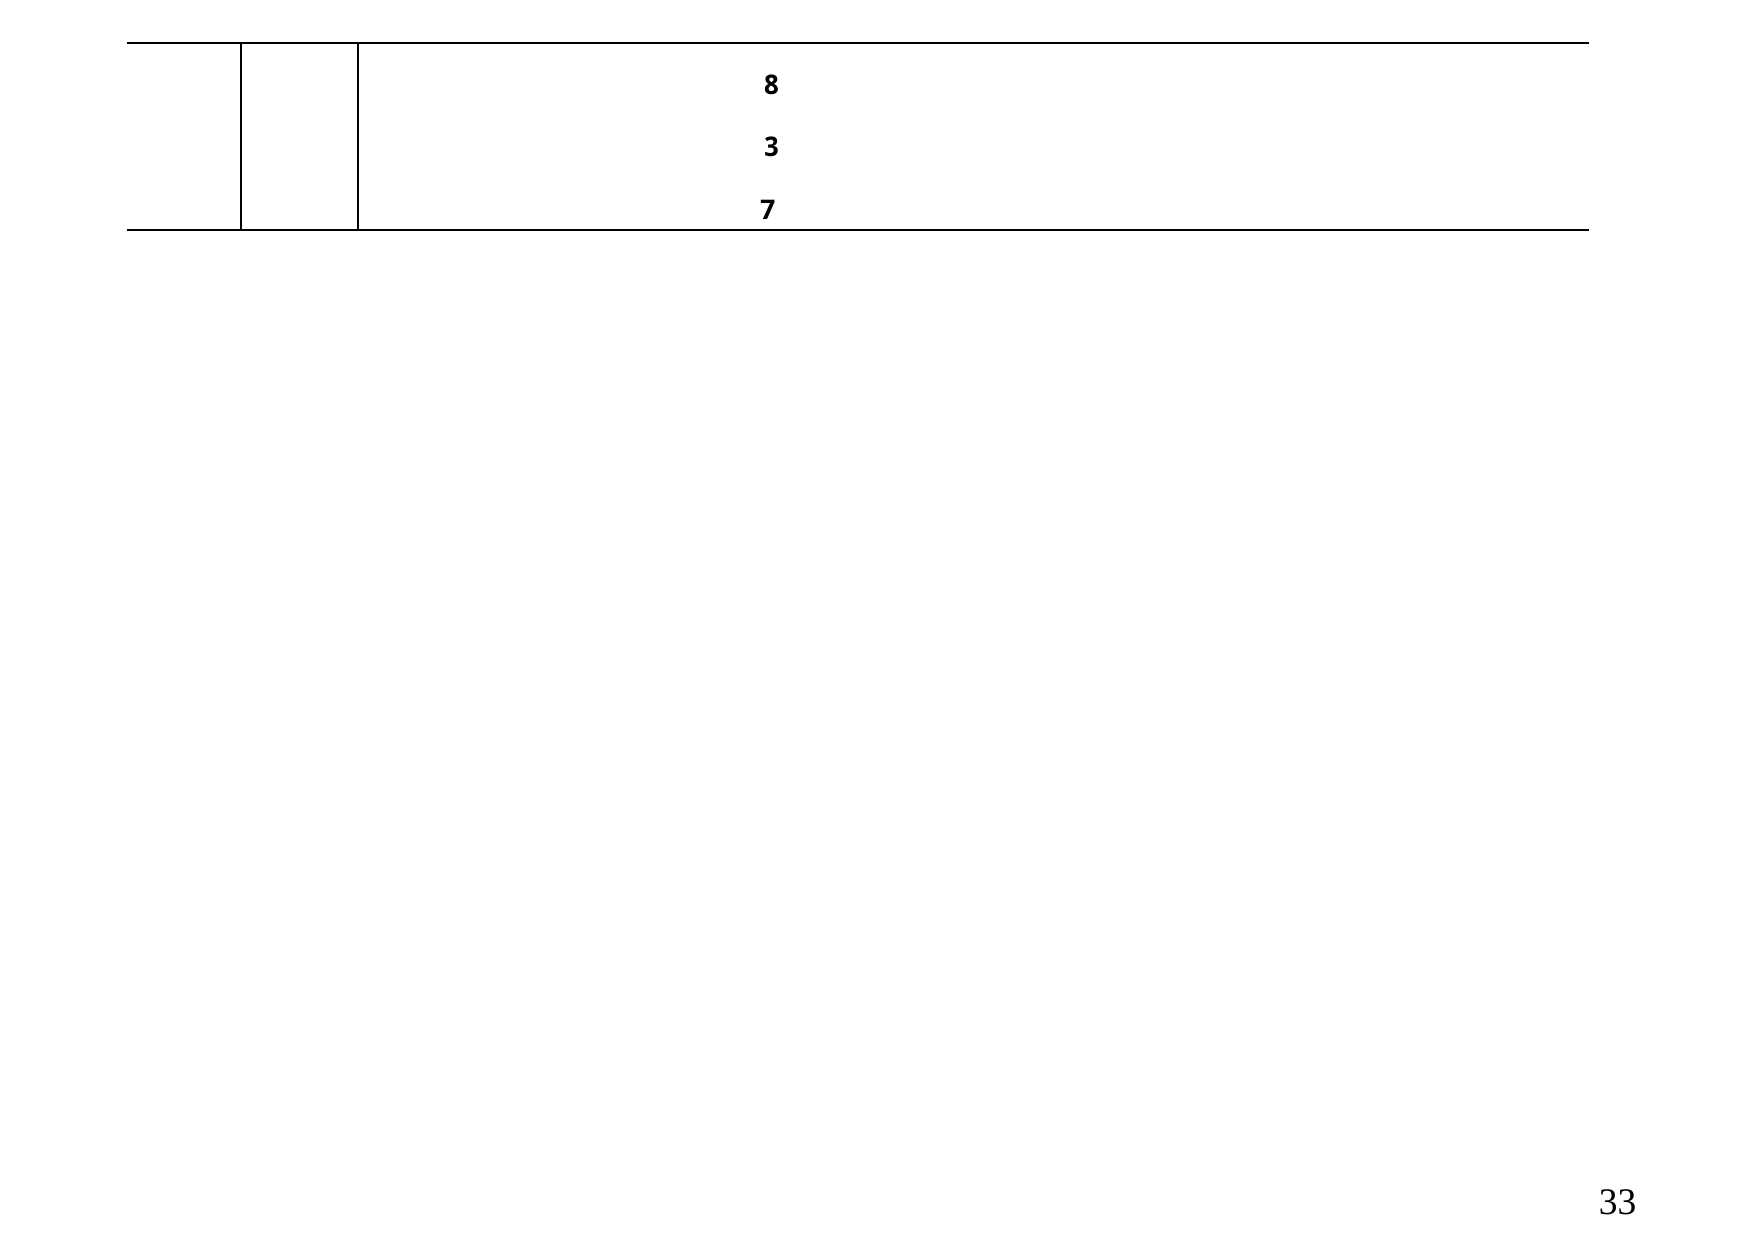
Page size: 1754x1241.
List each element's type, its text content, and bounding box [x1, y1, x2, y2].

table_cell [242, 44, 357, 229]
table_cell [1188, 44, 1266, 229]
table_cell [1266, 44, 1383, 229]
table_cell [1383, 44, 1487, 229]
table_cell 837 [708, 44, 786, 229]
table_cell 2,381 [1488, 44, 1588, 229]
table_cell [1589, 42, 1609, 229]
table_cell [519, 44, 602, 229]
table_cell [996, 44, 1079, 229]
table_cell [1079, 44, 1187, 229]
table_cell [359, 44, 440, 229]
table_cell [871, 44, 996, 229]
table_cell [603, 44, 708, 229]
table_cell [1609, 42, 1627, 229]
table_cell [440, 44, 519, 229]
table_cell [127, 44, 240, 229]
table_cell [786, 44, 871, 229]
